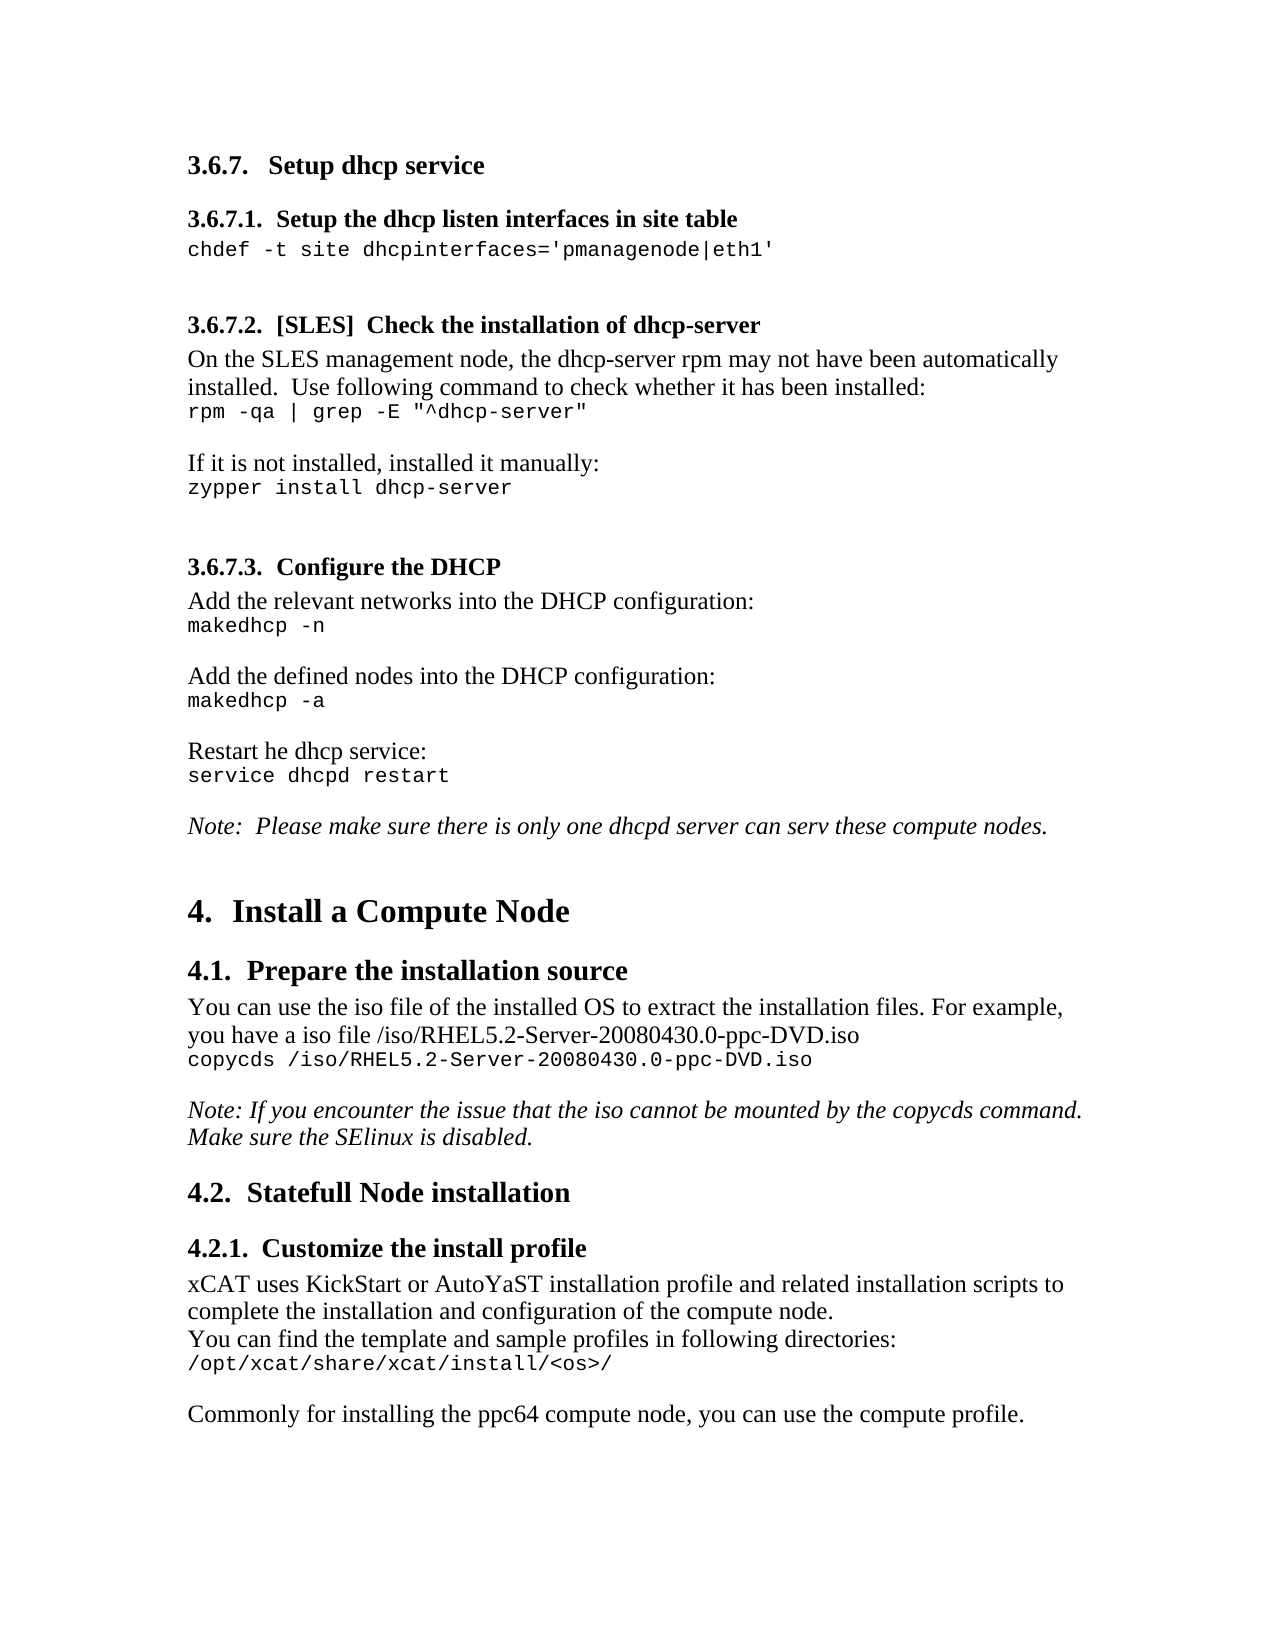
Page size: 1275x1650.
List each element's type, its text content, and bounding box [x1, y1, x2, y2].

text /opt/xcat/share/xcat/install/<os>/ [187, 1353, 1087, 1377]
text You can find the template and sample profiles in following directories: [187, 1325, 1087, 1353]
text Commonly for installing the ppc64 compute node, you can use the compute profile. [187, 1400, 1087, 1428]
text On the SLES management node, the dhcp-server rpm may not have been automatically installed. Use following command to check whether it has been installed: [187, 345, 1087, 401]
text copycds /iso/RHEL5.2-Server-20080430.0-ppc-DVD.iso [187, 1048, 1087, 1072]
text Add the defined nodes into the DHCP configuration: [187, 662, 1087, 690]
subtitle Install a Compute Node [187, 893, 1087, 929]
text service dhcpd restart [187, 765, 1087, 789]
text makedhcp -a [187, 690, 1087, 714]
text Note: Please make sure there is only one dhcpd server can serv these compute nodes. [187, 812, 1087, 840]
text You can use the iso file of the installed OS to extract the installation files. For example, you have a iso file /iso/RHEL5.2-Server-20080430.0-ppc-DVD.iso [187, 993, 1087, 1048]
text makedhcp -n [187, 615, 1087, 639]
text chdef -t site dhcpinterfaces='pmanagenode|eth1' [187, 239, 1087, 263]
subtitle Statefull Node installation [187, 1176, 1087, 1208]
subtitle Setup dhcp service [187, 150, 1087, 180]
text Add the relevant networks into the DHCP configuration: [187, 587, 1087, 615]
subtitle Customize the install profile [187, 1233, 1087, 1263]
text Note: If you encounter the issue that the iso cannot be mounted by the copycds command. Make sure the SElinux is disabled. [187, 1096, 1087, 1151]
text xCAT uses KickStart or AutoYaST installation profile and related installation scripts to complete the installation and configuration of the compute node. [187, 1270, 1087, 1325]
text zypper install dhcp-server [187, 477, 1087, 501]
subtitle Prepare the installation source [187, 954, 1087, 987]
text rpm -qa | grep -E "^dhcp-server" [187, 401, 1087, 424]
subtitle Configure the DHCP [187, 553, 1087, 581]
text If it is not installed, installed it manually: [187, 449, 1087, 477]
subtitle Setup the dhcp listen interfaces in site table [187, 205, 1087, 233]
text Restart he dhcp service: [187, 737, 1087, 765]
subtitle [SLES] Check the installation of dhcp-server [187, 311, 1087, 339]
